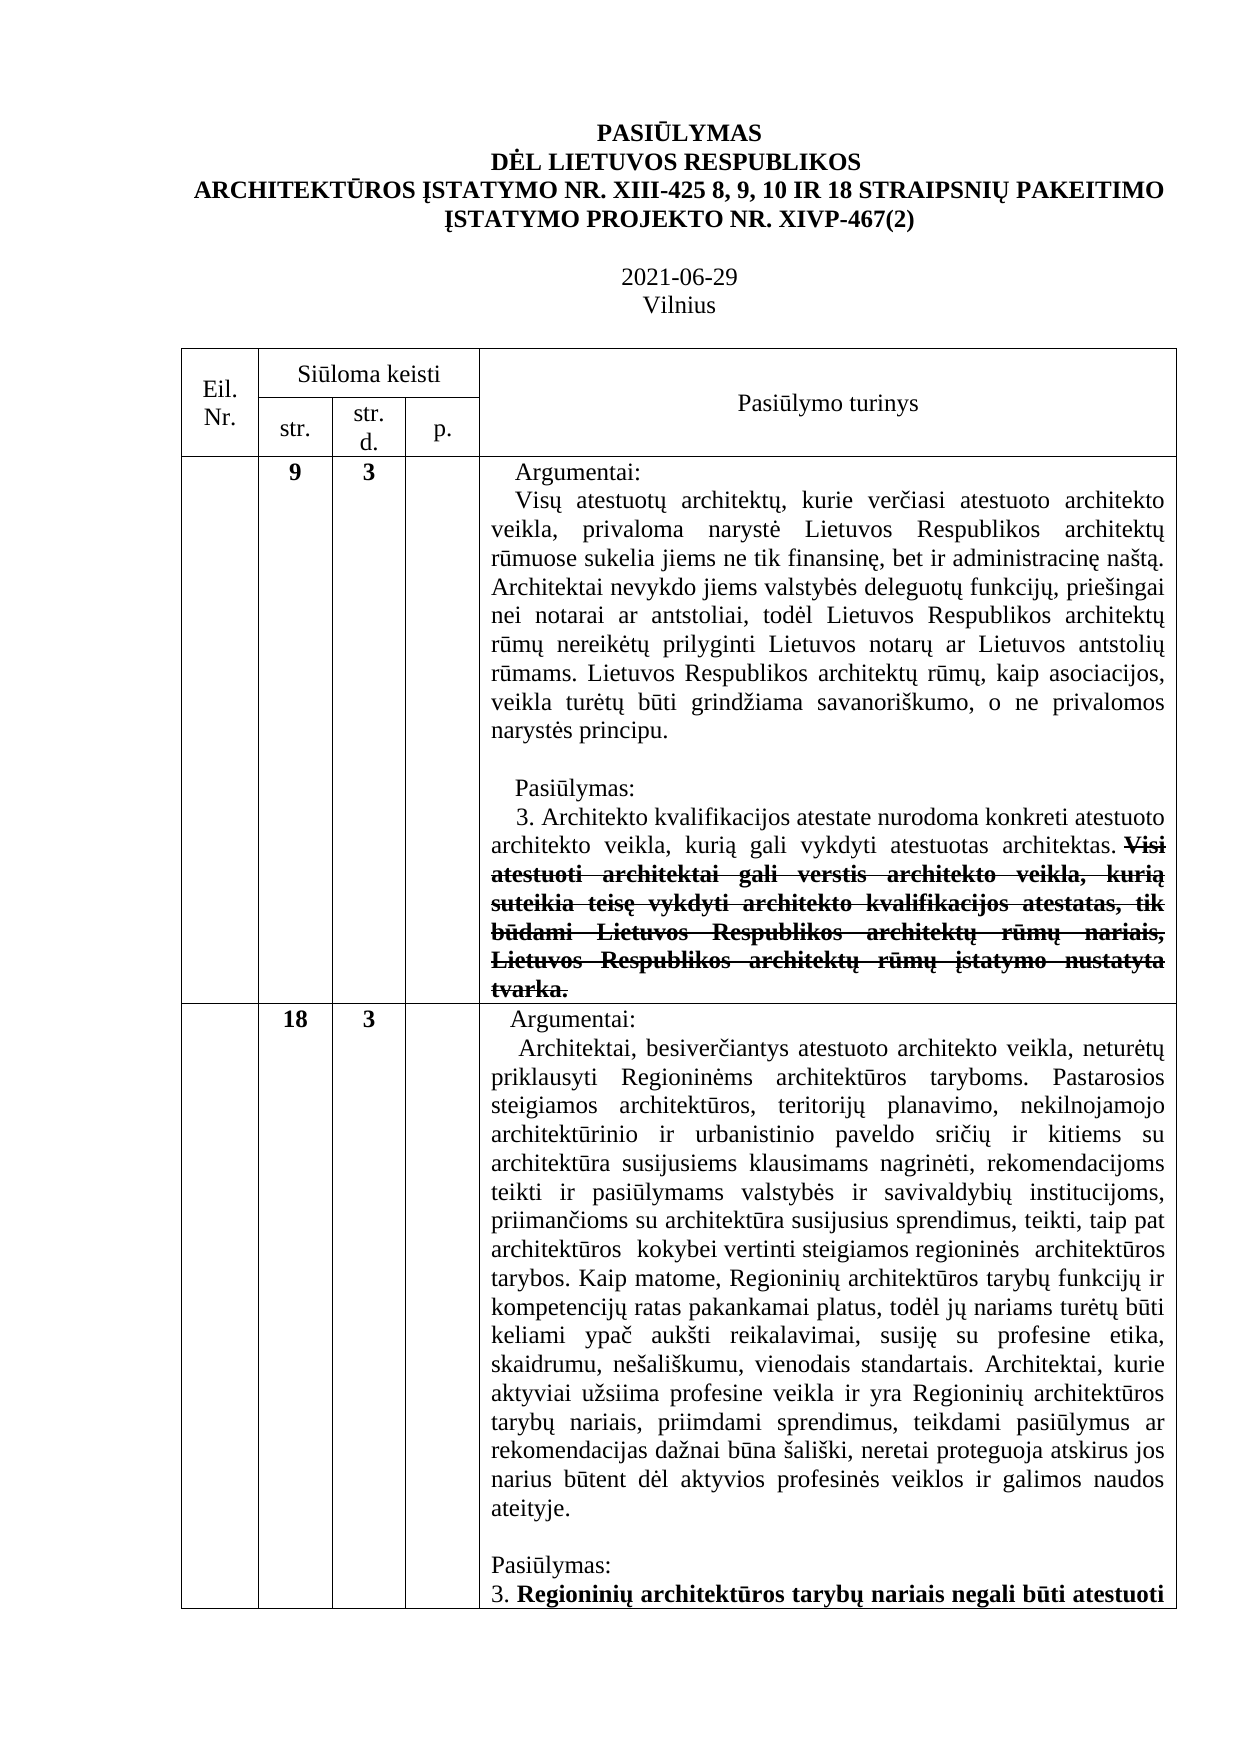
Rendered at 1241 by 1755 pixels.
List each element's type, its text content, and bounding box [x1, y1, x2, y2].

table_header Pasiūlymo turinys [480, 349, 1176, 456]
text 2021-06-29 [177, 262, 1181, 291]
table_cell Argumentai: Visų atestuotų architektų, kurie verčiasi atestuoto architekto veikla, privaloma narystė Lietuvos Respublikos architektų rūmuose sukelia jiems ne tik finansinę, bet ir administracinę naštą. Architektai nevykdo jiems valstybės deleguotų funkcijų, priešingai nei notarai ar antstoliai, todėl Lietuvos Respublikos architektų rūmų nereikėtų prilyginti Lietuvos notarų ar Lietuvos antstolių rūmams. Lietuvos Respublikos architektų rūmų, kaip asociacijos, veikla turėtų būti grindžiama savanoriškumo, o ne privalomos narystės principu. Pasiūlymas: 3. Architekto kvalifikacijos atestate nurodoma konkreti atestuoto architekto veikla, kurią gali vykdyti atestuotas architektas. Visi atestuoti architektai gali verstis architekto veikla, kurią suteikia teisę vykdyti architekto kvalifikacijos atestatas, tik būdami Lietuvos Respublikos architektų rūmų nariais, Lietuvos Respublikos architektų rūmų įstatymo nustatyta tvarka. [480, 457, 1176, 1003]
table_cell str. [259, 398, 332, 456]
table_cell [406, 1004, 479, 1608]
table_cell 18 [259, 1004, 332, 1608]
table_cell 3 [333, 457, 405, 1003]
text DĖL LIETUVOS RESPUBLIKOS [177, 147, 1181, 176]
table_header Siūloma keisti [259, 349, 479, 397]
table_cell p. [406, 398, 479, 456]
table_cell 9 [259, 457, 332, 1003]
table_cell [182, 457, 258, 1003]
table_cell str. d. [333, 398, 405, 456]
text PASIŪLYMAS [177, 118, 1181, 147]
text ARCHITEKTŪROS ĮSTATYMO Nr. XIII-425 8, 9, 10 IR 18 STRAIPSNIŲ PAKEITIMO ĮSTATYMO PROJEKTO NR. XIVP-467(2) [177, 176, 1181, 233]
table_cell Argumentai: Architektai, besiverčiantys atestuoto architekto veikla, neturėtų priklausyti Regioninėms architektūros taryboms. Pastarosios steigiamos architektūros, teritorijų planavimo, nekilnojamojo architektūrinio ir urbanistinio paveldo sričių ir kitiems su architektūra susijusiems klausimams nagrinėti, rekomendacijoms teikti ir pasiūlymams valstybės ir savivaldybių institucijoms, priimančioms su architektūra susijusius sprendimus, teikti, taip pat architektūros kokybei vertinti steigiamos regioninės architektūros tarybos. Kaip matome, Regioninių architektūros tarybų funkcijų ir kompetencijų ratas pakankamai platus, todėl jų nariams turėtų būti keliami ypač aukšti reikalavimai, susiję su profesine etika, skaidrumu, nešališkumu, vienodais standartais. Architektai, kurie aktyviai užsiima profesine veikla ir yra Regioninių architektūros tarybų nariais, priimdami sprendimus, teikdami pasiūlymus ar rekomendacijas dažnai būna šališki, neretai proteguoja atskirus jos narius būtent dėl aktyvios profesinės veiklos ir galimos naudos ateityje. Pasiūlymas: 3. Regioninių architektūros tarybų nariais negali būti atestuoti [480, 1004, 1176, 1608]
text Vilnius [177, 291, 1181, 319]
table_cell [182, 1004, 258, 1608]
table_cell 3 [333, 1004, 405, 1608]
table_header Eil. Nr. [182, 349, 258, 456]
table_cell [406, 457, 479, 1003]
